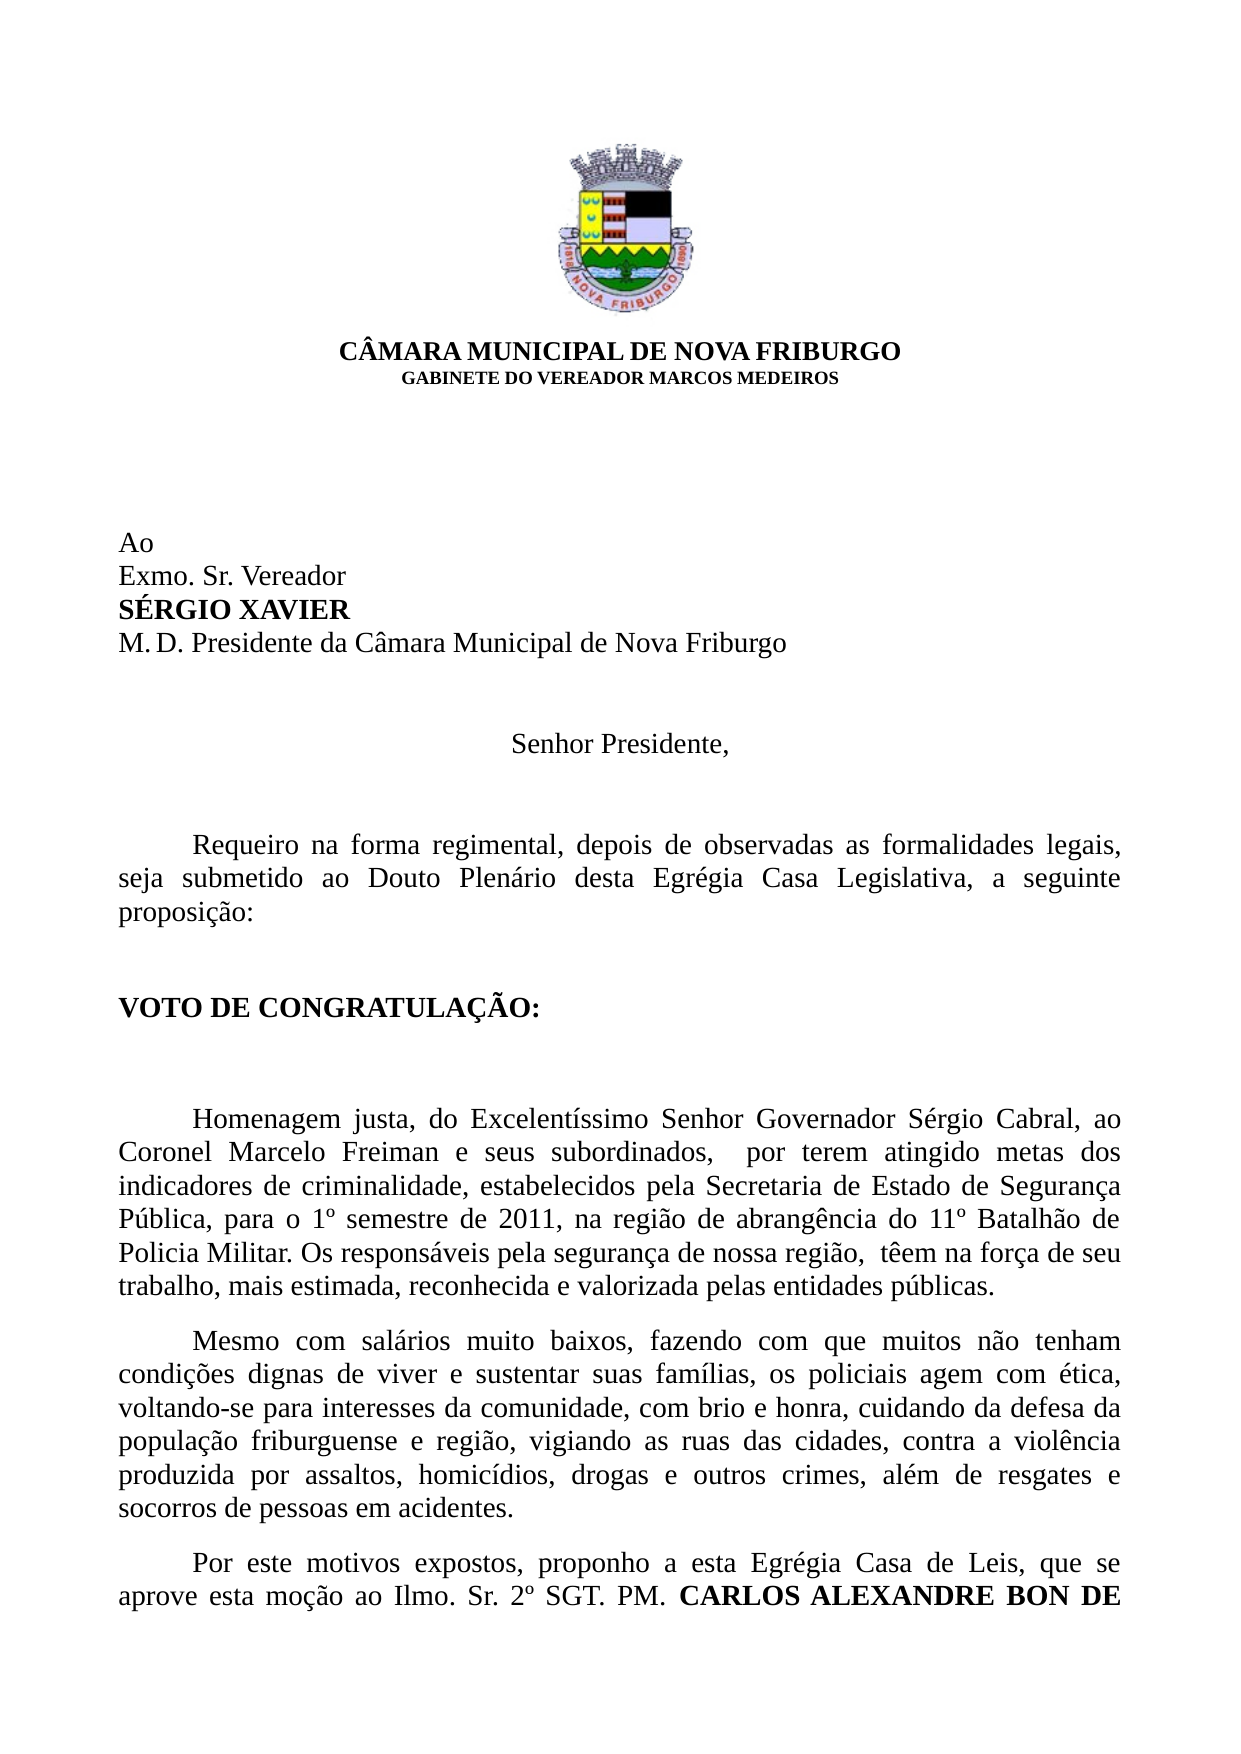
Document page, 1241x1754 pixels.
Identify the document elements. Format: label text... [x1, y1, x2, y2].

text Por este motivos expostos, proponho a esta Egrégia Casa de Leis, que se aprove esta moção ao Ilmo. Sr. 2º SGT. PM. CARLOS ALEXANDRE BON DE [118, 1545, 1122, 1612]
list D. Presidente da Câmara Municipal de Nova Friburgo [118, 626, 1122, 659]
picture [537, 127, 703, 327]
text SÉRGIO XAVIER [118, 592, 1122, 626]
text Requeiro na forma regimental, depois de observadas as formalidades legais, seja submetido ao Douto Plenário desta Egrégia Casa Legislativa, a seguinte proposição: [118, 827, 1122, 927]
text Exmo. Sr. Vereador [118, 558, 1122, 592]
text CÂMARA MUNICIPAL DE NOVA FRIBURGO [118, 335, 1122, 367]
text Senhor Presidente, [118, 726, 1122, 760]
text Homenagem justa, do Excelentíssimo Senhor Governador Sérgio Cabral, ao Coronel Marcelo Freiman e seus subordinados, por terem atingido metas dos indicadores de criminalidade, estabelecidos pela Secretaria de Estado de Segurança Pública, para o 1º semestre de 2011, na região de abrangência do 11º Batalhão de Policia Militar. Os responsáveis pela segurança de nossa região, têem na força de seu trabalho, mais estimada, reconhecida e valorizada pelas entidades públicas. [118, 1101, 1122, 1302]
text Mesmo com salários muito baixos, fazendo com que muitos não tenham condições dignas de viver e sustentar suas famílias, os policiais agem com ética, voltando-se para interesses da comunidade, com brio e honra, cuidando da defesa da população friburguense e região, vigiando as ruas das cidades, contra a violência produzida por assaltos, homicídios, drogas e outros crimes, além de resgates e socorros de pessoas em acidentes. [118, 1323, 1122, 1524]
text Ao [118, 525, 1122, 558]
text VOTO DE CONGRATULAÇÃO: [118, 990, 1122, 1023]
text GABINETE DO VEREADOR MARCOS MEDEIROS [118, 367, 1122, 388]
